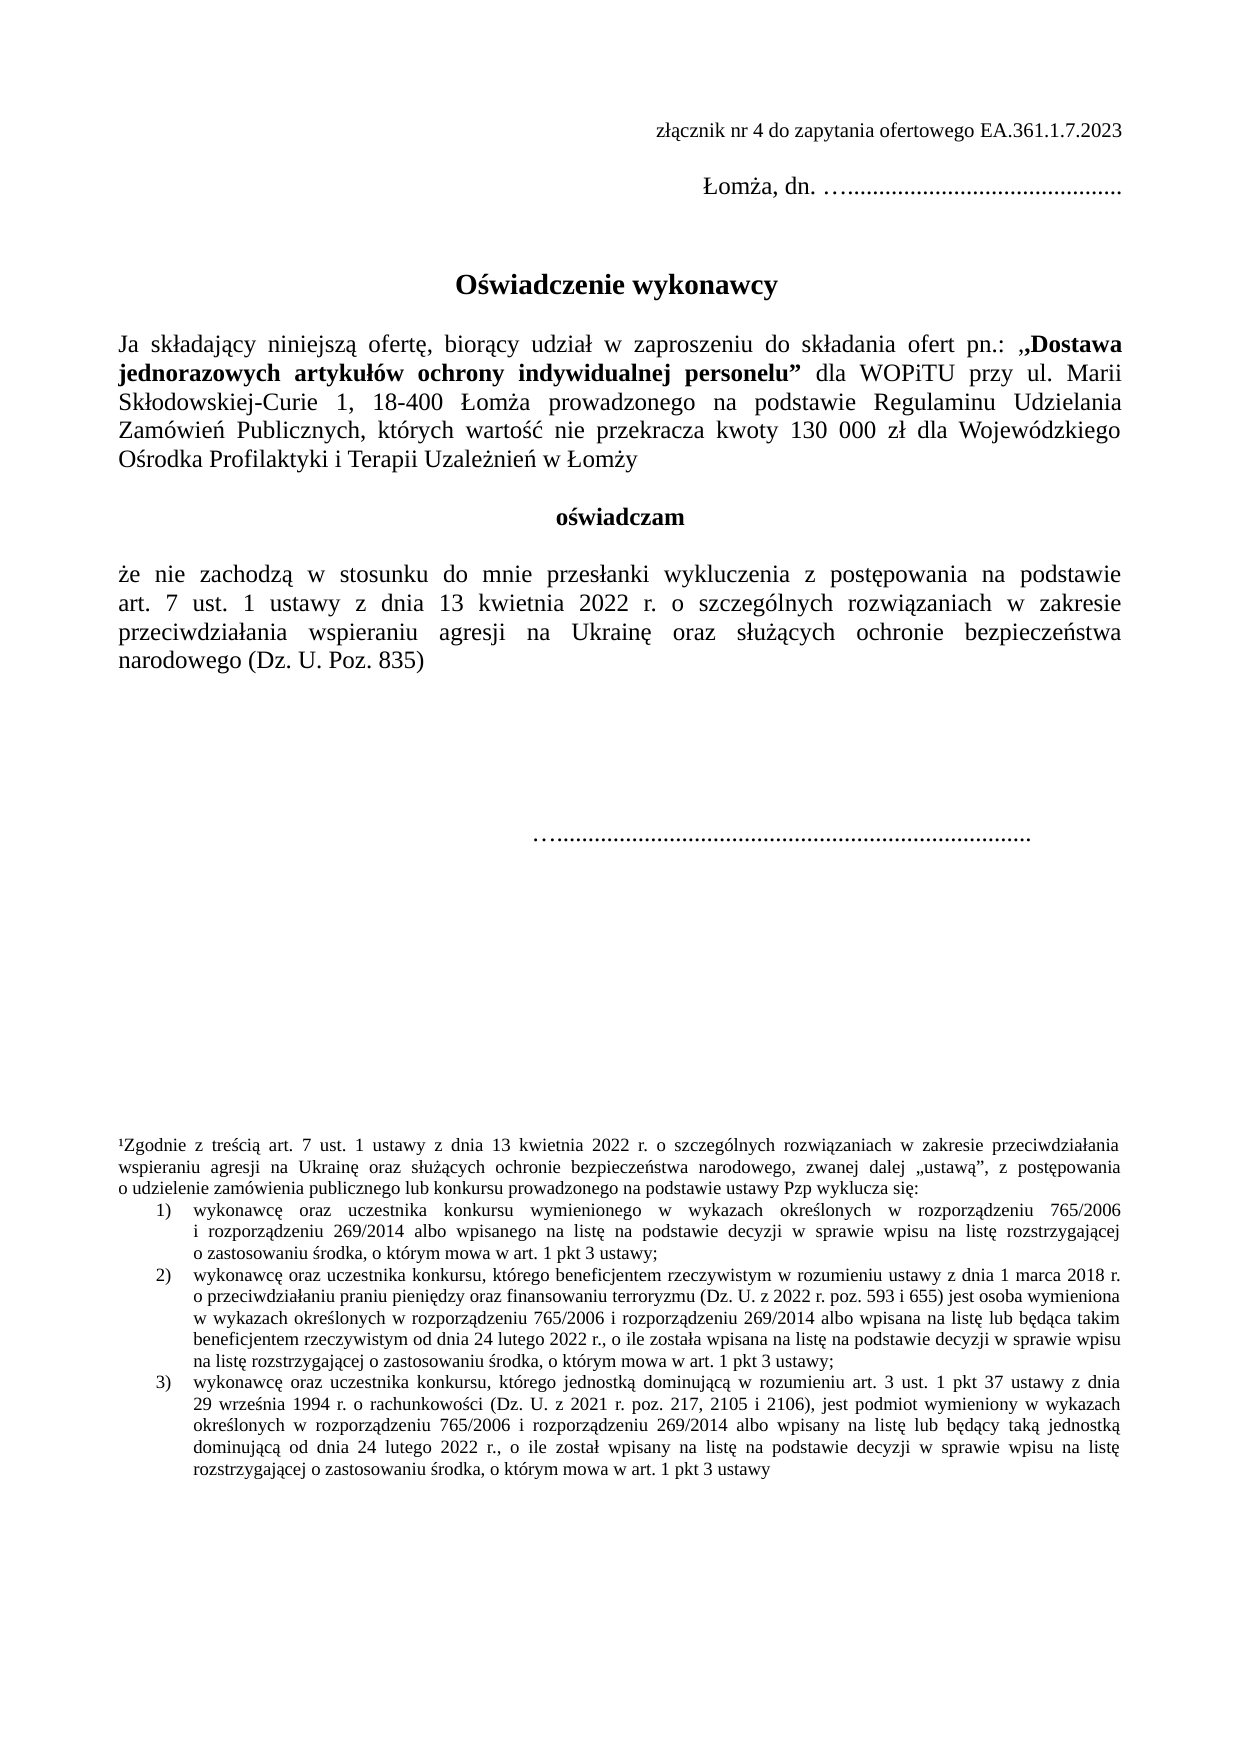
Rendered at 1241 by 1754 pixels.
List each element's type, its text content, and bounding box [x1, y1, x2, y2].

text że nie zachodzą w stosunku do mnie przesłanki wykluczenia z postępowania na podstawie art. 7 ust. 1 ustawy z dnia 13 kwietnia 2022 r. o szczególnych rozwiązaniach w zakresie przeciwdziałania wspieraniu agresji na Ukrainę oraz służących ochronie bezpieczeństwa narodowego (Dz. U. Poz. 835) [118, 530, 1122, 674]
text Łomża, dn. …............................................ [118, 171, 1122, 200]
text …............................................................................ [118, 818, 1122, 847]
text Ja składający niniejszą ofertę, biorący udział w zaproszeniu do składania ofert pn.: ,,Dostawa jednorazowych artykułów ochrony indywidualnej personelu” dla WOPiTU przy ul. Marii Skłodowskiej-Curie 1, 18-400 Łomża prowadzonego na podstawie Regulaminu Udzielania Zamówień Publicznych, których wartość nie przekracza kwoty 130 000 zł dla Wojewódzkiego Ośrodka Profilaktyki i Terapii Uzależnień w Łomży [118, 329, 1122, 473]
list wykonawcę oraz uczestnika konkursu wymienionego w wykazach określonych w rozporządzeniu 765/2006 i rozporządzeniu 269/2014 albo wpisanego na listę na podstawie decyzji w sprawie wpisu na listę rozstrzygającej o zastosowaniu środka, o którym mowa w art. 1 pkt 3 ustawy; [156, 1199, 1122, 1263]
text oświadczam [118, 502, 1122, 530]
text złącznik nr 4 do zapytania ofertowego EA.361.1.7.2023 [118, 118, 1122, 142]
text ¹Zgodnie z treścią art. 7 ust. 1 ustawy z dnia 13 kwietnia 2022 r. o szczególnych rozwiązaniach w zakresie przeciwdziałania wspieraniu agresji na Ukrainę oraz służących ochronie bezpieczeństwa narodowego, zwanej dalej „ustawą”, z postępowania o udzielenie zamówienia publicznego lub konkursu prowadzonego na podstawie ustawy Pzp wyklucza się: [118, 1134, 1122, 1199]
text Oświadczenie wykonawcy [118, 267, 1122, 300]
list wykonawcę oraz uczestnika konkursu, którego beneficjentem rzeczywistym w rozumieniu ustawy z dnia 1 marca 2018 r. o przeciwdziałaniu praniu pieniędzy oraz finansowaniu terroryzmu (Dz. U. z 2022 r. poz. 593 i 655) jest osoba wymieniona w wykazach określonych w rozporządzeniu 765/2006 i rozporządzeniu 269/2014 albo wpisana na listę lub będąca takim beneficjentem rzeczywistym od dnia 24 lutego 2022 r., o ile została wpisana na listę na podstawie decyzji w sprawie wpisu na listę rozstrzygającej o zastosowaniu środka, o którym mowa w art. 1 pkt 3 ustawy; [156, 1263, 1122, 1371]
list wykonawcę oraz uczestnika konkursu, którego jednostką dominującą w rozumieniu art. 3 ust. 1 pkt 37 ustawy z dnia 29 września 1994 r. o rachunkowości (Dz. U. z 2021 r. poz. 217, 2105 i 2106), jest podmiot wymieniony w wykazach określonych w rozporządzeniu 765/2006 i rozporządzeniu 269/2014 albo wpisany na listę lub będący taką jednostką dominującą od dnia 24 lutego 2022 r., o ile został wpisany na listę na podstawie decyzji w sprawie wpisu na listę rozstrzygającej o zastosowaniu środka, o którym mowa w art. 1 pkt 3 ustawy [156, 1371, 1122, 1479]
